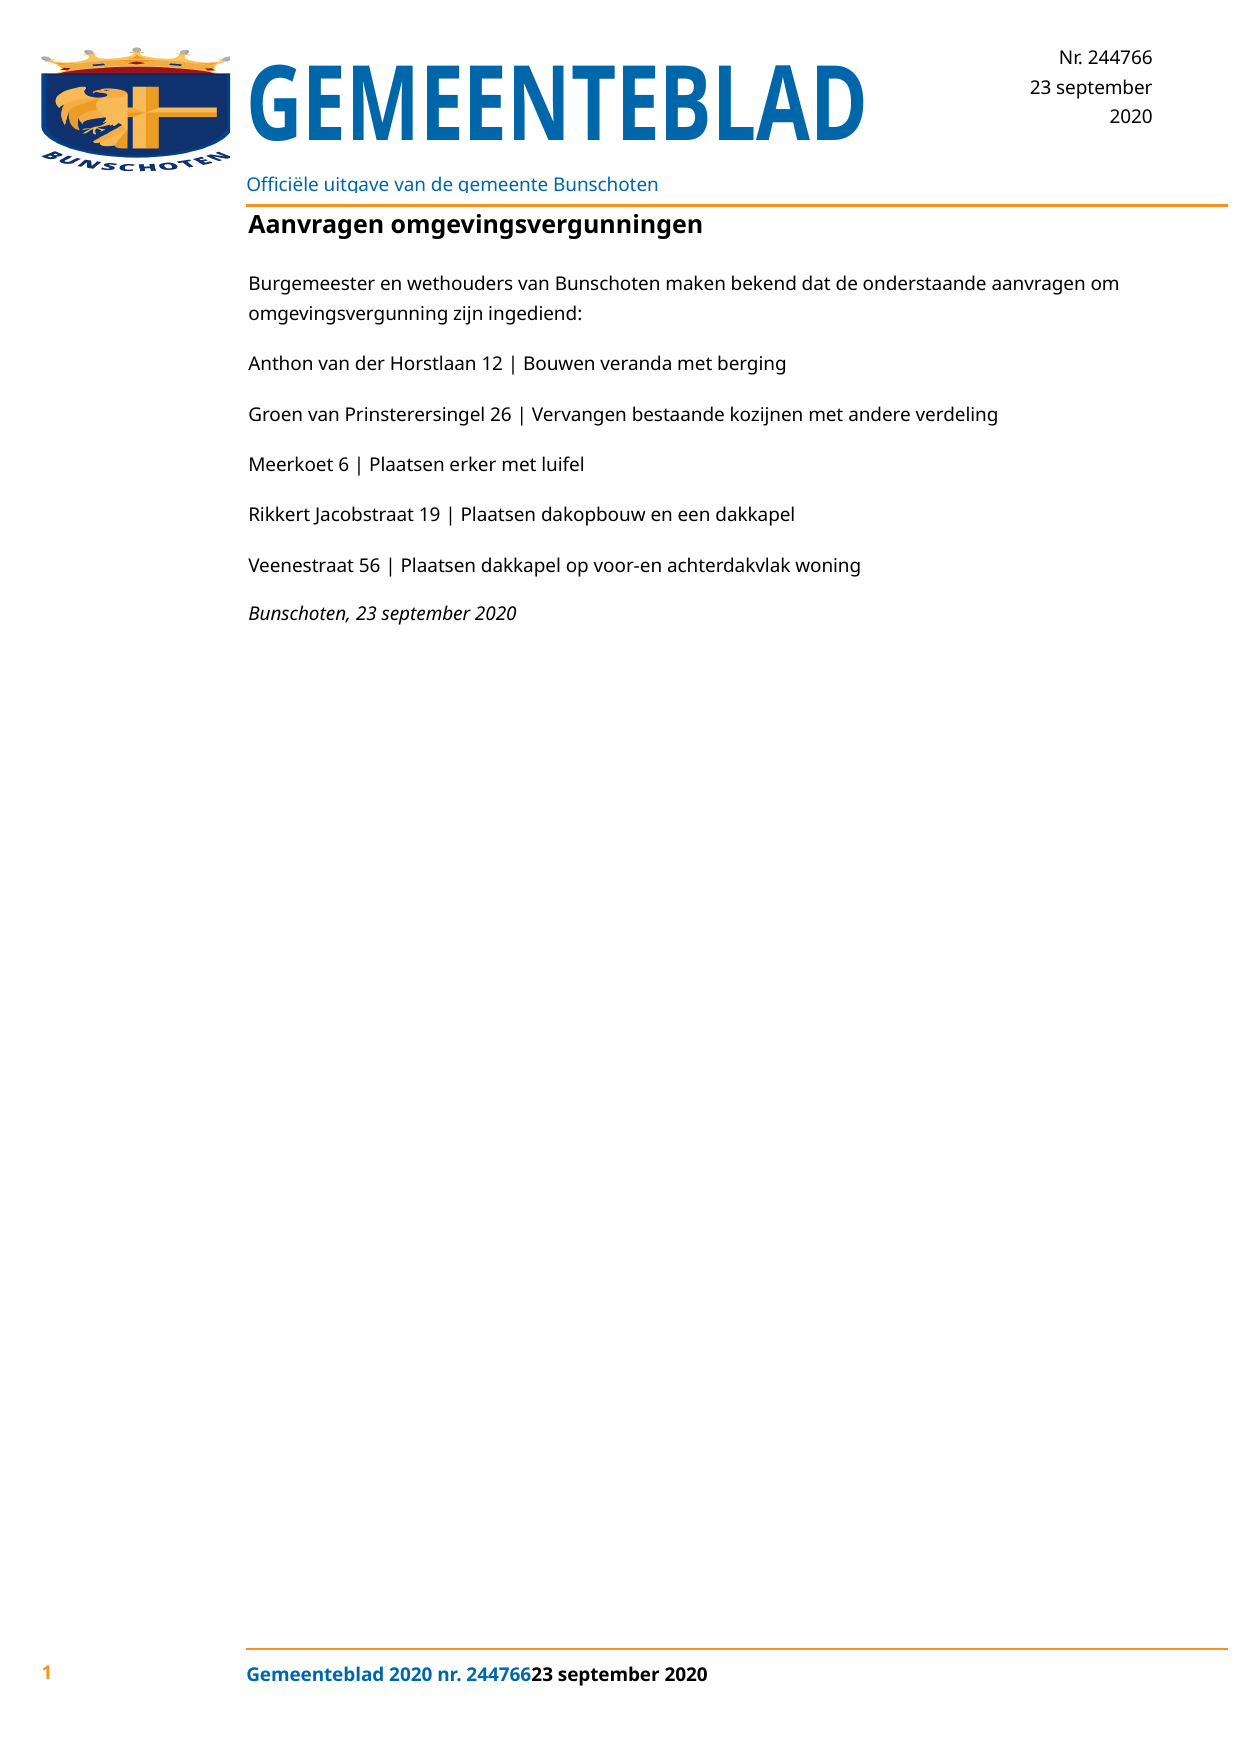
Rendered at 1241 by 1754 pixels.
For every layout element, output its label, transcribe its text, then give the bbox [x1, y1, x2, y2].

text Burgemeester en wethouders van Bunschoten maken bekend dat de onderstaande aanvragen om omgevingsvergunning zijn ingediend: [248, 270, 1152, 326]
text Meerkoet 6 | Plaatsen erker met luifel [248, 451, 1152, 477]
text Veenestraat 56 | Plaatsen dakkapel op voor-en achterdakvlak woning [248, 552, 1152, 578]
picture [41, 47, 231, 172]
text Groen van Prinsterersingel 26 | Vervangen bestaande kozijnen met andere verdeling [248, 401, 1152, 426]
text Aanvragen omgevingsvergunningen [248, 207, 1152, 241]
text Bunschoten, 23 september 2020 [248, 600, 1152, 626]
text Rikkert Jacobstraat 19 | Plaatsen dakopbouw en een dakkapel [248, 502, 1152, 527]
text Anthon van der Horstlaan 12 | Bouwen veranda met berging [248, 350, 1152, 376]
